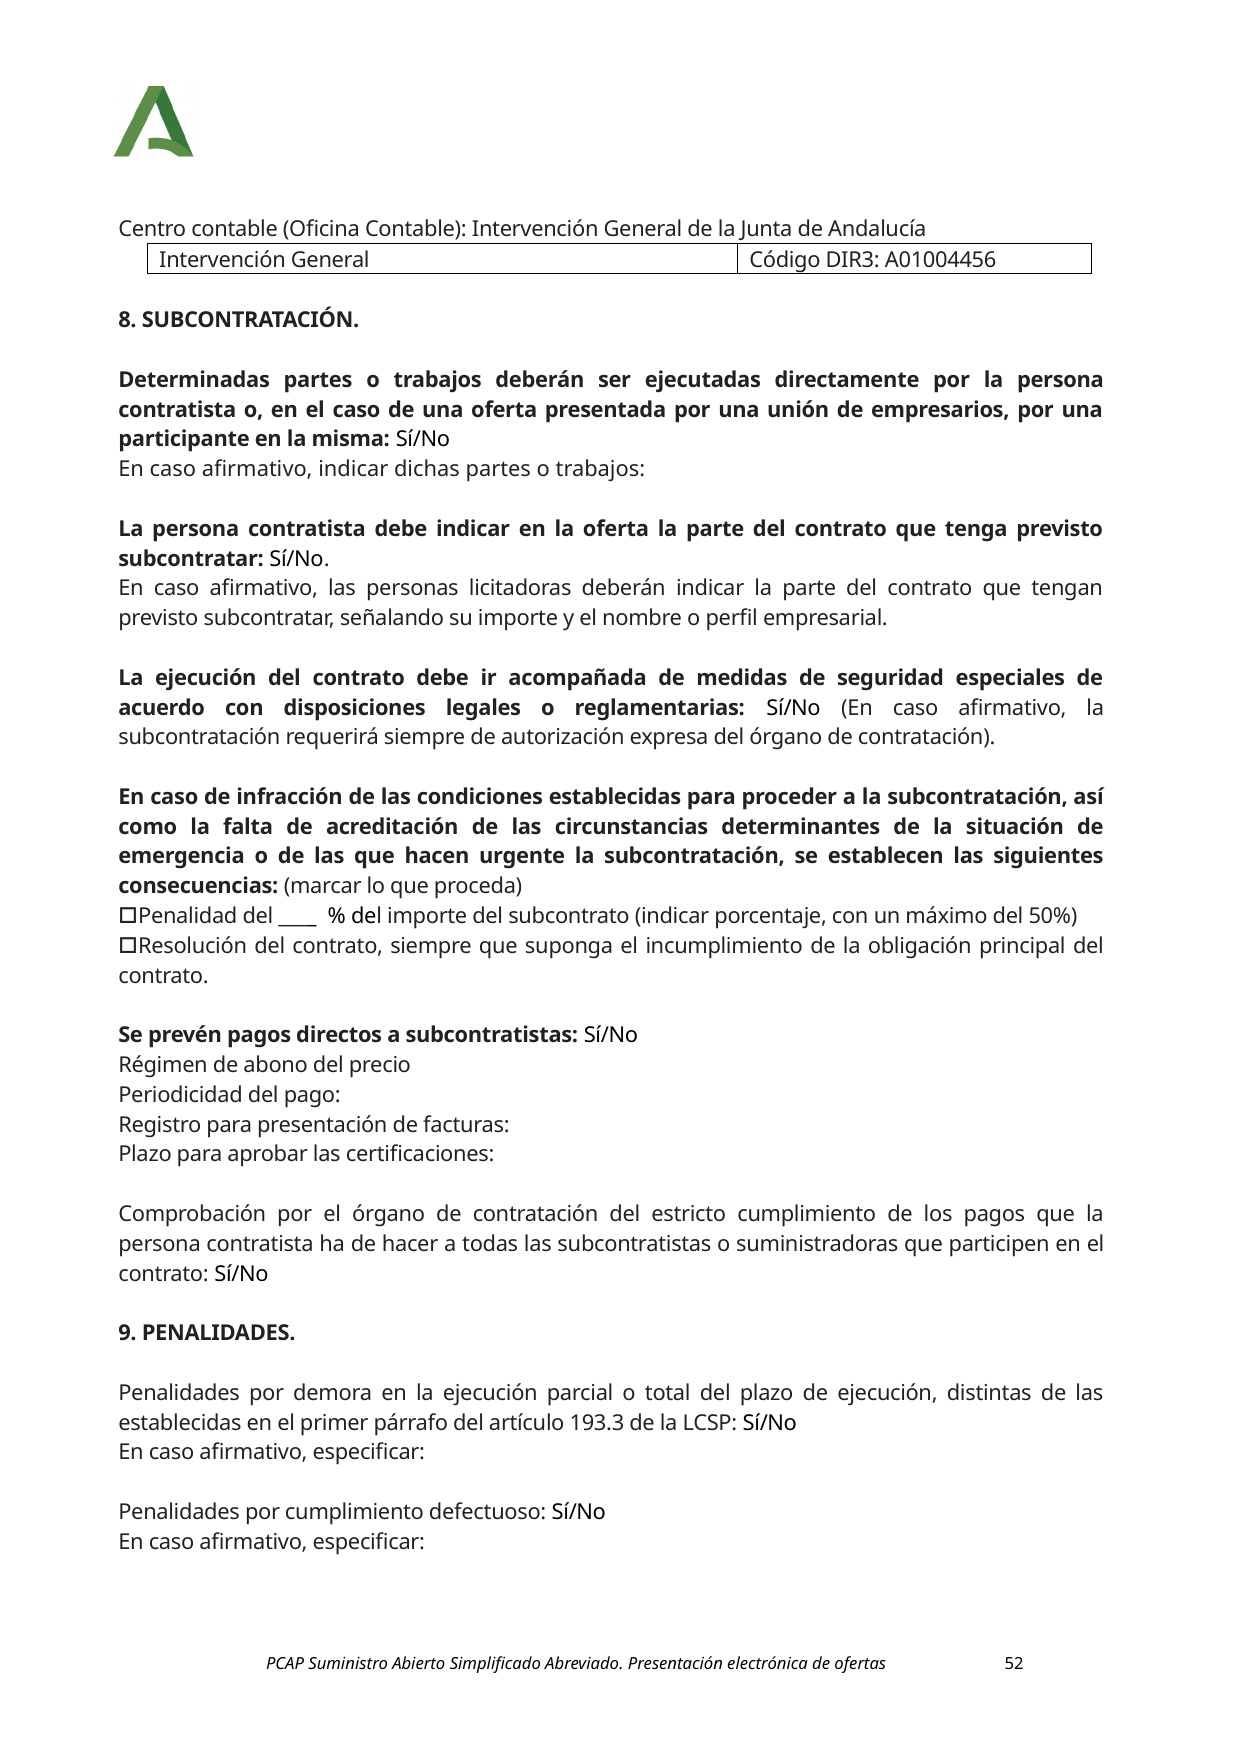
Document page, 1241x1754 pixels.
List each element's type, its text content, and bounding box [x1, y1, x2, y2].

text 8. SUBCONTRATACIÓN. [118, 304, 1104, 334]
text Se prevén pagos directos a subcontratistas: Sí/No [118, 1019, 1104, 1049]
table_header Código DIR3: A01004456 [738, 244, 1091, 273]
picture [109, 81, 198, 161]
text La ejecución del contrato debe ir acompañada de medidas de seguridad especiales de acuerdo con disposiciones legales o reglamentarias: Sí/No (En caso afirmativo, la subcontratación requerirá siempre de autorización expresa del órgano de contratación). [118, 662, 1104, 751]
text En caso afirmativo, especificar: [118, 1526, 1104, 1555]
text En caso afirmativo, las personas licitadoras deberán indicar la parte del contrato que tengan previsto subcontratar, señalando su importe y el nombre o perfil empresarial. [118, 572, 1104, 632]
text En caso afirmativo, indicar dichas partes o trabajos: [118, 453, 1104, 483]
text Comprobación por el órgano de contratación del estricto cumplimiento de los pagos que la persona contratista ha de hacer a todas las subcontratistas o suministradoras que participen en el contrato: Sí/No [118, 1198, 1104, 1287]
text Penalidades por cumplimiento defectuoso: Sí/No [118, 1496, 1104, 1526]
text Registro para presentación de facturas: [118, 1108, 1104, 1138]
text oPenalidad del ____ % del importe del subcontrato (indicar porcentaje, con un máximo del 50%) [118, 900, 1104, 930]
text oResolución del contrato, siempre que suponga el incumplimiento de la obligación principal del contrato. [118, 930, 1104, 989]
text En caso afirmativo, especificar: [118, 1436, 1104, 1466]
text 9. PENALIDADES. [118, 1317, 1104, 1347]
text En caso de infracción de las condiciones establecidas para proceder a la subcontratación, así como la falta de acreditación de las circunstancias determinantes de la situación de emergencia o de las que hacen urgente la subcontratación, se establecen las siguientes consecuencias: (marcar lo que proceda) [118, 781, 1104, 900]
text Penalidades por demora en la ejecución parcial o total del plazo de ejecución, distintas de las establecidas en el primer párrafo del artículo 193.3 de la LCSP: Sí/No [118, 1377, 1104, 1436]
text Centro contable (Oficina Contable): Intervención General de la Junta de Andalucía [118, 213, 1104, 242]
text Plazo para aprobar las certificaciones: [118, 1138, 1104, 1168]
text Régimen de abono del precio [118, 1049, 1104, 1079]
text Determinadas partes o trabajos deberán ser ejecutadas directamente por la persona contratista o, en el caso de una oferta presentada por una unión de empresarios, por una participante en la misma: Sí/No [118, 364, 1104, 453]
text La persona contratista debe indicar en la oferta la parte del contrato que tenga previsto subcontratar: Sí/No. [118, 513, 1104, 572]
text Periodicidad del pago: [118, 1079, 1104, 1108]
table_header Intervención General [148, 244, 737, 273]
